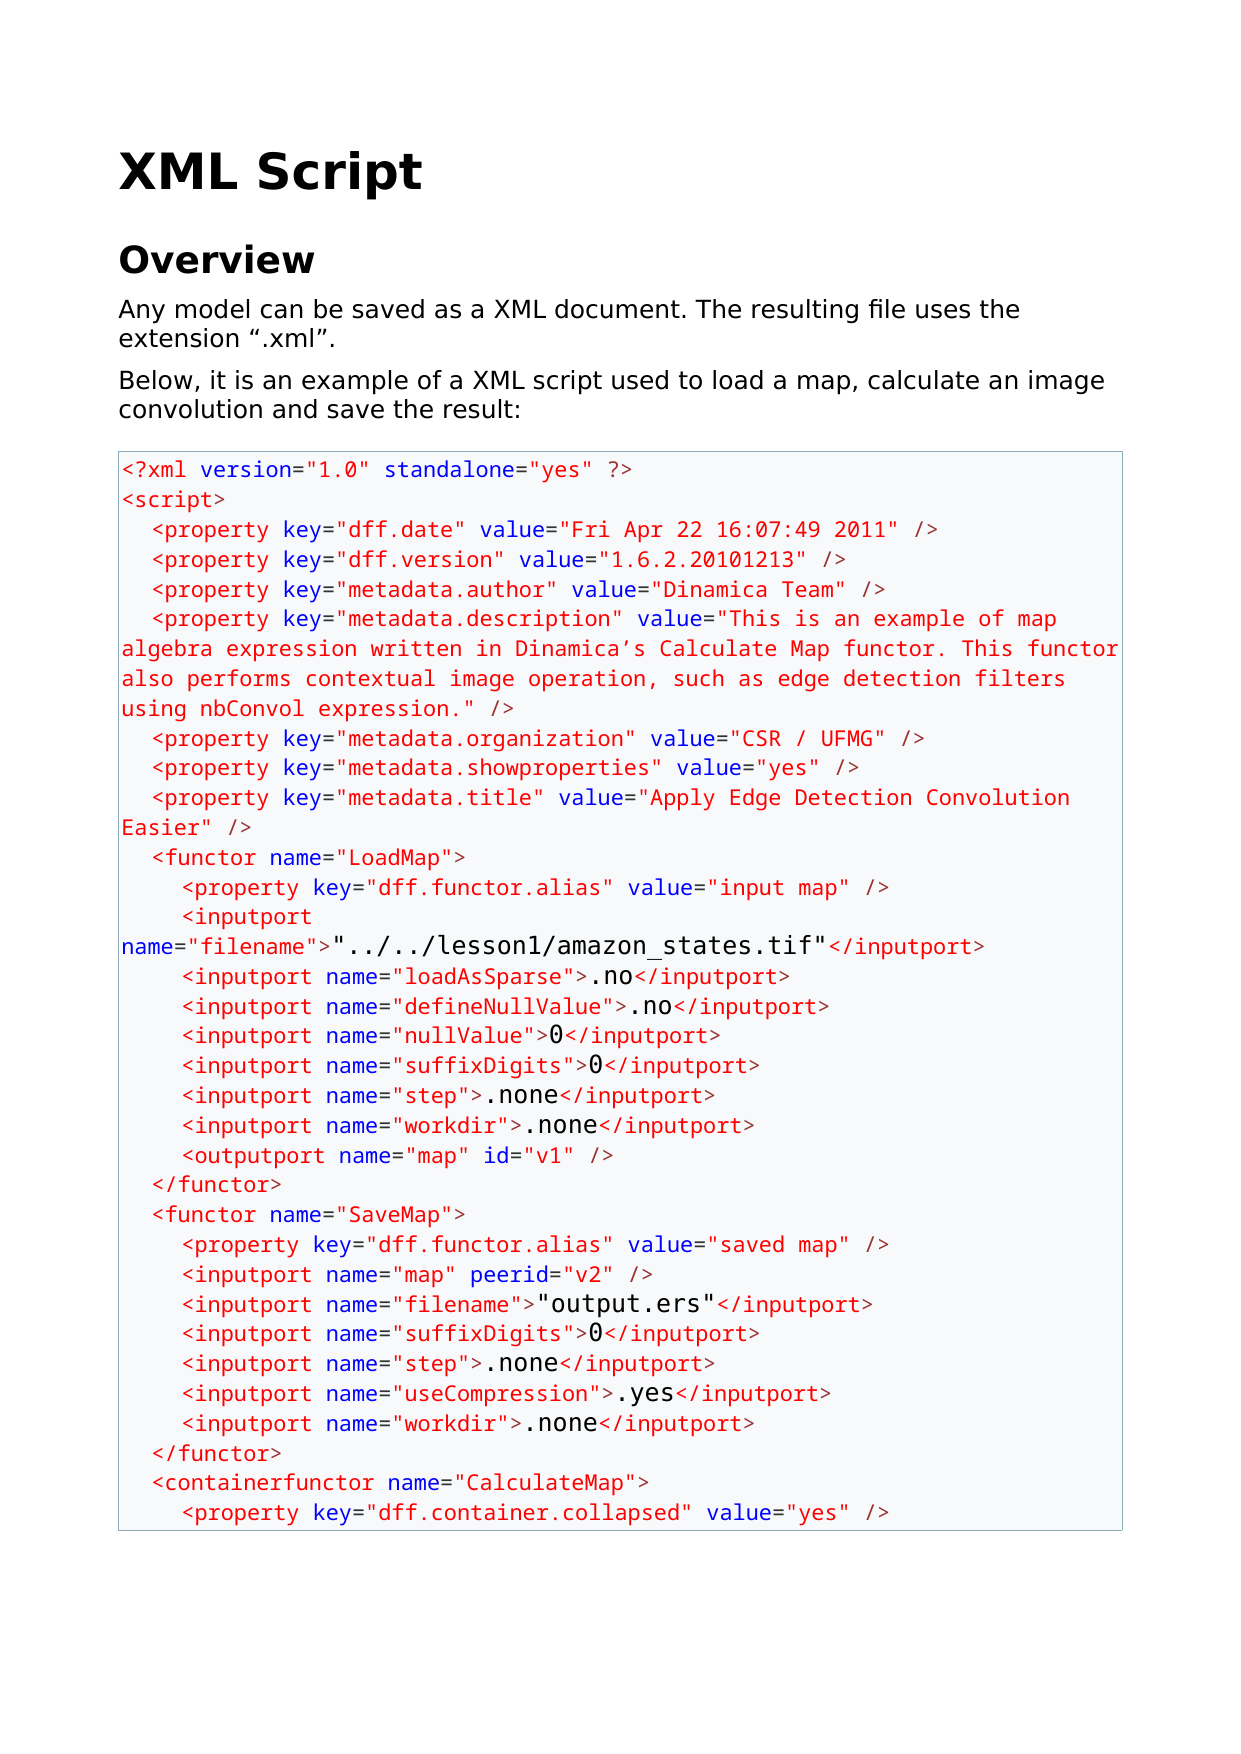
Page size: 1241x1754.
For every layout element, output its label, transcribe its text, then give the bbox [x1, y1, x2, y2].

text Below, it is an example of a XML script used to load a map, calculate an image convolution and save the result: [118, 366, 1122, 424]
text Any model can be saved as a XML document. The resulting file uses the extension “.xml”. [118, 295, 1122, 353]
subtitle XML Script [118, 143, 1122, 201]
table_header <?xml version="1.0" standalone="yes" ?> <script> <property key="dff.date" value="Fri Apr 22 16:07:49 2011" /> <property key="dff.version" value="1.6.2.20101213" /> <property key="metadata.author" value="Dinamica Team" /> <property key="metadata.description" value="This is an example of map algebra expression written in Dinamica’s Calculate Map functor. This functor also performs contextual image operation, such as edge detection filters using nbConvol expression." /> <property key="metadata.organization" value="CSR / UFMG" /> <property key="metadata.showproperties" value="yes" /> <property key="metadata.title" value="Apply Edge Detection Convolution Easier" /> <functor name="LoadMap"> <property key="dff.functor.alias" value="input map" /> <inputport name="filename">"../../lesson1/amazon_states.tif"</inputport> <inputport name="loadAsSparse">.no</inputport> <inputport name="defineNullValue">.no</inputport> <inputport name="nullValue">0</inputport> <inputport name="suffixDigits">0</inputport> <inputport name="step">.none</inputport> <inputport name="workdir">.none</inputport> <outputport name="map" id="v1" /> </functor> <functor name="SaveMap"> <property key="dff.functor.alias" value="saved map" /> <inputport name="map" peerid="v2" /> <inputport name="filename">"output.ers"</inputport> <inputport name="suffixDigits">0</inputport> <inputport name="step">.none</inputport> <inputport name="useCompression">.yes</inputport> <inputport name="workdir">.none</inputport> </functor> <containerfunctor name="CalculateMap"> <property key="dff.container.collapsed" value="yes" /> [119, 452, 1122, 1530]
subtitle Overview [118, 239, 1122, 282]
